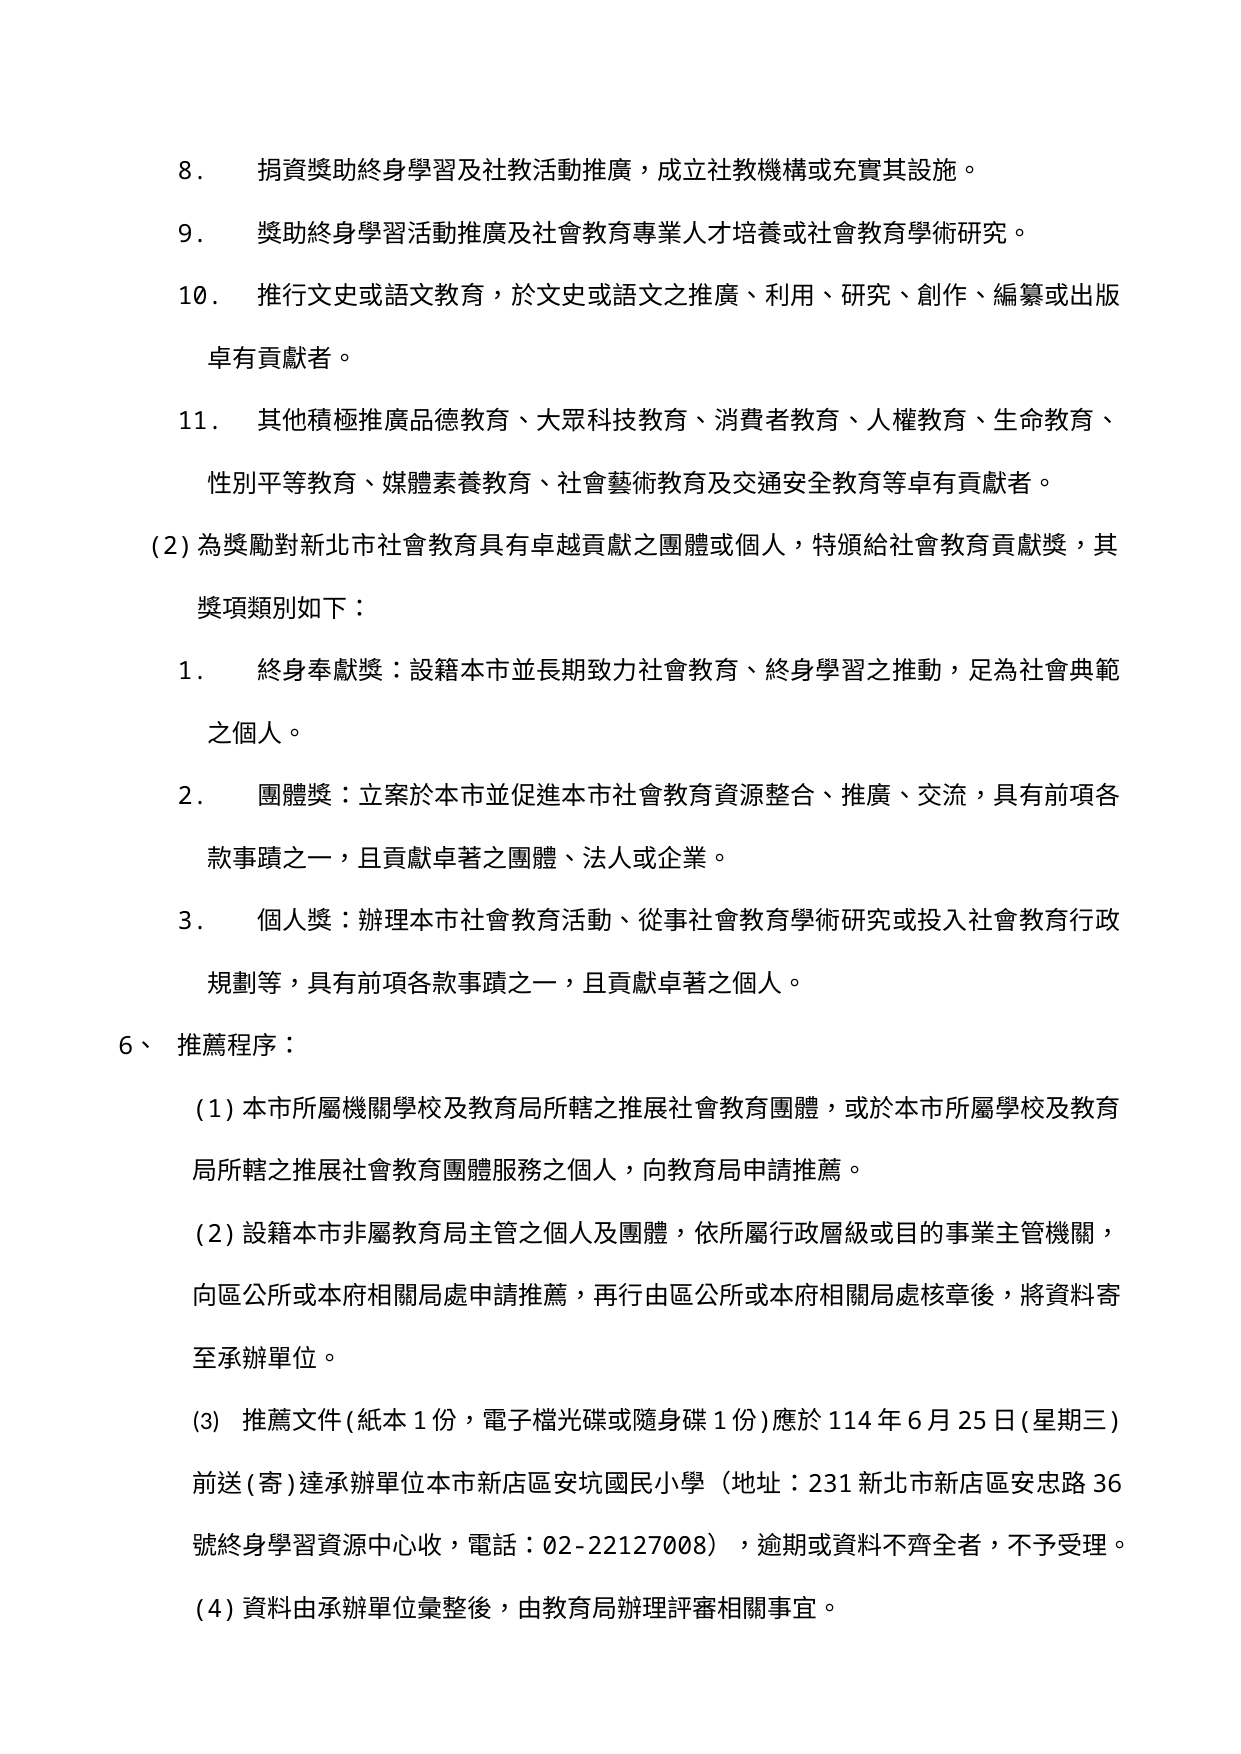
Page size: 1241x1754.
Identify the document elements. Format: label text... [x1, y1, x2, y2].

list 其他積極推廣品德教育、大眾科技教育、消費者教育、人權教育、生命教育、性別平等教育、媒體素養教育、社會藝術教育及交通安全教育等卓有貢獻者。 [177, 377, 1122, 502]
list 終身奉獻獎：設籍本市並長期致力社會教育、終身學習之推動，足為社會典範之個人。 [177, 627, 1122, 752]
list 推行文史或語文教育，於文史或語文之推廣、利用、研究、創作、編纂或出版卓有貢獻者。 [177, 252, 1122, 377]
list 推薦文件(紙本1份，電子檔光碟或隨身碟1份)應於114年6月25日(星期三)前送(寄)達承辦單位本市新店區安坑國民小學（地址：231新北市新店區安忠路36號終身學習資源中心收，電話：02-22127008），逾期或資料不齊全者，不予受理。 [192, 1377, 1122, 1564]
list 資料由承辦單位彙整後，由教育局辦理評審相關事宜。 [192, 1564, 1122, 1627]
list 獎助終身學習活動推廣及社會教育專業人才培養或社會教育學術研究。 [177, 189, 1122, 252]
list 本市所屬機關學校及教育局所轄之推展社會教育團體，或於本市所屬學校及教育局所轄之推展社會教育團體服務之個人，向教育局申請推薦。 [192, 1064, 1122, 1189]
list 團體獎：立案於本市並促進本市社會教育資源整合、推廣、交流，具有前項各款事蹟之一，且貢獻卓著之團體、法人或企業。 [177, 752, 1122, 877]
list 推薦程序： [118, 1002, 1122, 1064]
list 個人獎：辦理本市社會教育活動、從事社會教育學術研究或投入社會教育行政規劃等，具有前項各款事蹟之一，且貢獻卓著之個人。 [177, 877, 1122, 1002]
list 捐資獎助終身學習及社教活動推廣，成立社教機構或充實其設施。 [177, 127, 1122, 189]
list 為獎勵對新北市社會教育具有卓越貢獻之團體或個人，特頒給社會教育貢獻獎，其獎項類別如下： [148, 502, 1122, 627]
list 設籍本市非屬教育局主管之個人及團體，依所屬行政層級或目的事業主管機關，向區公所或本府相關局處申請推薦，再行由區公所或本府相關局處核章後，將資料寄至承辦單位。 [192, 1189, 1122, 1377]
